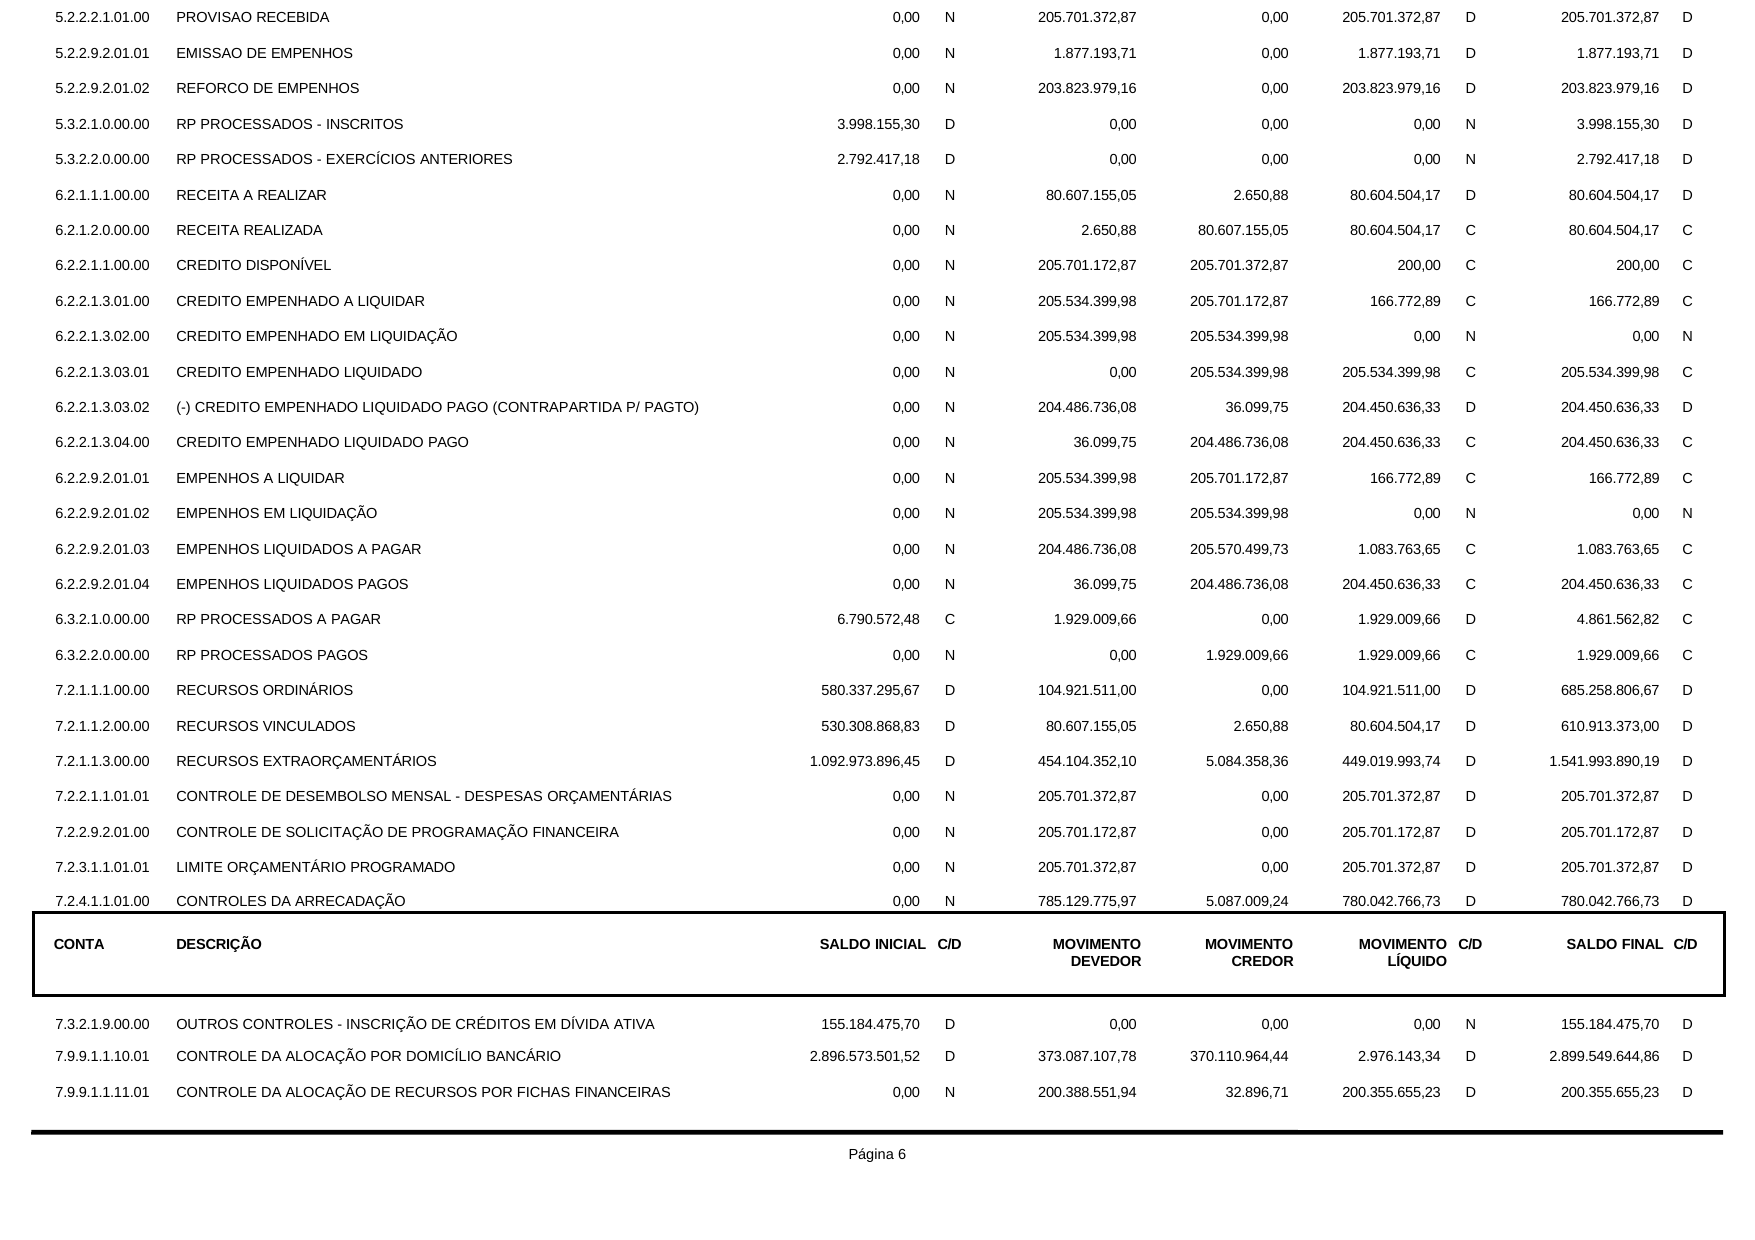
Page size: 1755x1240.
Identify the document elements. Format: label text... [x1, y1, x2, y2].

table_cell 203.823.979,16 [998, 71, 1163, 106]
table_cell D [1668, 815, 1725, 850]
table_cell N [930, 354, 997, 389]
table_cell 205.701.372,87 [1513, 0, 1668, 35]
table_cell 0,00 [752, 71, 930, 106]
table_cell 7.2.1.1.2.00.00 [33, 708, 163, 744]
table_cell 204.486.736,08 [998, 531, 1163, 567]
table_cell N [1451, 319, 1513, 354]
table_cell 204.450.636,33 [1513, 390, 1668, 425]
table_cell 1.541.993.890,19 [1513, 744, 1668, 779]
table_cell C [1451, 425, 1513, 460]
table_cell EMPENHOS A LIQUIDAR [163, 460, 752, 496]
table_cell 0,00 [752, 815, 930, 850]
table_cell 7.2.2.9.2.01.00 [33, 815, 163, 850]
table_cell 0,00 [1513, 319, 1668, 354]
table_cell 32.896,71 [1164, 1074, 1316, 1110]
table_cell CREDITO EMPENHADO EM LIQUIDAÇÃO [163, 319, 752, 354]
table_cell C [1451, 460, 1513, 496]
table_cell D [930, 142, 997, 177]
table_cell 5.087.009,24 [1164, 885, 1316, 911]
table_cell 5.3.2.1.0.00.00 [33, 106, 163, 142]
table_cell 205.701.372,87 [998, 779, 1163, 814]
table_cell 785.129.775,97 [998, 885, 1163, 911]
table_cell D [1451, 602, 1513, 637]
table_cell 7.2.2.1.1.01.01 [33, 779, 163, 814]
table_cell N [930, 815, 997, 850]
table_cell 1.929.009,66 [1513, 638, 1668, 673]
table_cell 205.701.372,87 [1513, 850, 1668, 885]
table_cell D [1451, 779, 1513, 814]
table_cell C [1451, 531, 1513, 567]
table_cell 0,00 [998, 997, 1163, 1039]
table_cell N [930, 283, 997, 319]
table_cell 5.2.2.9.2.01.02 [33, 71, 163, 106]
table_cell 449.019.993,74 [1316, 744, 1451, 779]
table_cell 166.772,89 [1513, 460, 1668, 496]
table_cell D [1451, 1074, 1513, 1110]
table_cell 0,00 [1316, 997, 1451, 1039]
table_cell D [1451, 850, 1513, 885]
table_cell 36.099,75 [998, 567, 1163, 602]
table_cell N [1451, 106, 1513, 142]
table_cell 0,00 [1164, 779, 1316, 814]
table_cell D [1451, 815, 1513, 850]
table_cell 205.534.399,98 [1164, 319, 1316, 354]
table_cell 80.604.504,17 [1316, 213, 1451, 248]
table_cell 0,00 [998, 638, 1163, 673]
table_cell C [1668, 354, 1725, 389]
table_cell 3.998.155,30 [752, 106, 930, 142]
table_cell 80.604.504,17 [1316, 177, 1451, 212]
table_cell 2.650,88 [998, 213, 1163, 248]
table_cell 0,00 [1164, 0, 1316, 35]
table_cell D [1668, 142, 1725, 177]
table_cell N [930, 390, 997, 425]
table_cell 6.2.2.1.3.04.00 [33, 425, 163, 460]
table_cell CONTROLES DA ARRECADAÇÃO [163, 885, 752, 911]
table_header DESCRIÇÃO [163, 914, 775, 993]
table_cell 1.877.193,71 [1513, 35, 1668, 71]
table_cell 205.701.372,87 [1316, 850, 1451, 885]
table_cell 5.084.358,36 [1164, 744, 1316, 779]
table_header C/D [1668, 914, 1723, 993]
table_cell 204.450.636,33 [1513, 567, 1668, 602]
table_cell D [1451, 885, 1513, 911]
table_cell 1.877.193,71 [1316, 35, 1451, 71]
table_cell 4.861.562,82 [1513, 602, 1668, 637]
table_cell 0,00 [1164, 815, 1316, 850]
table_cell 0,00 [752, 177, 930, 212]
table_cell 5.2.2.9.2.01.01 [33, 35, 163, 71]
table_cell RECURSOS EXTRAORÇAMENTÁRIOS [163, 744, 752, 779]
table_cell D [930, 673, 997, 708]
table_cell 7.2.4.1.1.01.00 [33, 885, 163, 911]
table_header MOVIMENTO CREDOR [1164, 914, 1316, 993]
table_cell C [1451, 283, 1513, 319]
table_cell D [1668, 0, 1725, 35]
table_cell 205.534.399,98 [998, 319, 1163, 354]
table_cell 780.042.766,73 [1513, 885, 1668, 911]
table_cell 6.2.1.2.0.00.00 [33, 213, 163, 248]
table_cell C [1451, 248, 1513, 283]
table_cell D [930, 1039, 997, 1074]
table_cell 0,00 [1164, 673, 1316, 708]
table_cell D [1668, 390, 1725, 425]
table_cell 373.087.107,78 [998, 1039, 1163, 1074]
table_cell LIMITE ORÇAMENTÁRIO PROGRAMADO [163, 850, 752, 885]
table_cell 1.083.763,65 [1513, 531, 1668, 567]
table_cell 204.450.636,33 [1513, 425, 1668, 460]
table_cell 0,00 [1316, 142, 1451, 177]
table_cell 200.388.551,94 [998, 1074, 1163, 1110]
table_cell 204.450.636,33 [1316, 425, 1451, 460]
table_cell REFORCO DE EMPENHOS [163, 71, 752, 106]
table_cell D [930, 106, 997, 142]
table_cell 204.450.636,33 [1316, 390, 1451, 425]
table_cell CONTROLE DA ALOCAÇÃO DE RECURSOS POR FICHAS FINANCEIRAS [163, 1074, 775, 1110]
table_cell 0,00 [752, 779, 930, 814]
table_cell EMISSAO DE EMPENHOS [163, 35, 752, 71]
table_cell RECEITA A REALIZAR [163, 177, 752, 212]
table_cell D [1668, 35, 1725, 71]
table_cell C [1668, 567, 1725, 602]
table_header MOVIMENTO DEVEDOR [998, 914, 1163, 993]
table_cell D [1668, 744, 1725, 779]
table_cell 6.2.2.1.3.03.01 [33, 354, 163, 389]
table_cell CREDITO EMPENHADO LIQUIDADO [163, 354, 752, 389]
table_header SALDO INICIAL [775, 914, 930, 993]
table_cell RECEITA REALIZADA [163, 213, 752, 248]
table_cell D [930, 708, 997, 744]
table_cell 203.823.979,16 [1513, 71, 1668, 106]
table_header CONTA [35, 914, 163, 993]
table_cell D [1668, 673, 1725, 708]
table_cell N [930, 460, 997, 496]
table_cell 0,00 [752, 850, 930, 885]
table_cell N [930, 0, 997, 35]
table_cell 0,00 [1513, 496, 1668, 531]
table_cell 205.701.372,87 [1513, 779, 1668, 814]
table_cell 7.2.1.1.1.00.00 [33, 673, 163, 708]
table_cell D [1451, 35, 1513, 71]
table_cell RECURSOS VINCULADOS [163, 708, 752, 744]
table_cell D [1451, 673, 1513, 708]
table_cell 2.792.417,18 [752, 142, 930, 177]
table_cell 1.877.193,71 [998, 35, 1163, 71]
table_cell CREDITO EMPENHADO LIQUIDADO PAGO [163, 425, 752, 460]
table_cell 205.701.172,87 [1164, 283, 1316, 319]
table_cell 2.792.417,18 [1513, 142, 1668, 177]
table_cell 530.308.868,83 [752, 708, 930, 744]
table_cell RP PROCESSADOS - EXERCÍCIOS ANTERIORES [163, 142, 752, 177]
table_cell N [930, 779, 997, 814]
table_cell 205.534.399,98 [998, 283, 1163, 319]
table_cell N [930, 1074, 997, 1110]
table_cell 80.607.155,05 [998, 177, 1163, 212]
table_cell N [930, 177, 997, 212]
table_cell 0,00 [752, 213, 930, 248]
table_cell 2.976.143,34 [1316, 1039, 1451, 1074]
table_cell 200,00 [1316, 248, 1451, 283]
table_cell D [1668, 177, 1725, 212]
table_cell 200,00 [1513, 248, 1668, 283]
table_cell 204.486.736,08 [1164, 425, 1316, 460]
table_header C/D [930, 914, 997, 993]
table_cell 7.9.9.1.1.11.01 [33, 1074, 163, 1110]
table_cell 204.486.736,08 [998, 390, 1163, 425]
table_cell C [1451, 638, 1513, 673]
table_cell D [1451, 744, 1513, 779]
table_header MOVIMENTO LÍQUIDO [1316, 914, 1451, 993]
table_cell 0,00 [1164, 850, 1316, 885]
table_header SALDO FINAL [1513, 914, 1668, 993]
table_cell D [1668, 106, 1725, 142]
table_cell 0,00 [1316, 319, 1451, 354]
table_cell 2.896.573.501,52 [775, 1039, 930, 1074]
table_cell N [930, 248, 997, 283]
table_cell 205.534.399,98 [1513, 354, 1668, 389]
table_cell 6.2.2.1.3.03.02 [33, 390, 163, 425]
table_cell D [1668, 1039, 1725, 1074]
table_cell 205.701.372,87 [1316, 779, 1451, 814]
table_cell 0,00 [752, 425, 930, 460]
table_cell 6.3.2.2.0.00.00 [33, 638, 163, 673]
table_cell 166.772,89 [1513, 283, 1668, 319]
table_cell 0,00 [998, 354, 1163, 389]
table_cell C [1668, 602, 1725, 637]
table_cell D [1668, 71, 1725, 106]
table_cell 104.921.511,00 [1316, 673, 1451, 708]
table_cell C [1668, 248, 1725, 283]
table_cell N [930, 425, 997, 460]
table_cell 80.604.504,17 [1513, 177, 1668, 212]
table_cell 0,00 [775, 1074, 930, 1110]
table_cell 6.3.2.1.0.00.00 [33, 602, 163, 637]
table_cell 0,00 [1316, 106, 1451, 142]
table_cell 6.2.2.9.2.01.01 [33, 460, 163, 496]
table_cell 0,00 [752, 354, 930, 389]
table_cell OUTROS CONTROLES - INSCRIÇÃO DE CRÉDITOS EM DÍVIDA ATIVA [163, 997, 775, 1039]
table_cell N [930, 496, 997, 531]
table_cell 6.790.572,48 [752, 602, 930, 637]
table_cell 6.2.2.9.2.01.04 [33, 567, 163, 602]
table_cell N [930, 567, 997, 602]
table_cell 6.2.2.9.2.01.02 [33, 496, 163, 531]
table_cell 780.042.766,73 [1316, 885, 1451, 911]
table_cell 2.650,88 [1164, 177, 1316, 212]
table_cell C [1668, 638, 1725, 673]
table_cell D [930, 997, 997, 1039]
table_cell 1.083.763,65 [1316, 531, 1451, 567]
table_cell 0,00 [752, 319, 930, 354]
table_cell 205.701.372,87 [998, 850, 1163, 885]
table_cell 80.604.504,17 [1513, 213, 1668, 248]
table_cell C [1668, 213, 1725, 248]
table_cell N [930, 531, 997, 567]
table_cell D [1668, 997, 1725, 1039]
table_cell 0,00 [752, 567, 930, 602]
table_cell D [1451, 71, 1513, 106]
table_cell 204.450.636,33 [1316, 567, 1451, 602]
table_cell C [1451, 354, 1513, 389]
table_cell N [930, 885, 997, 911]
table_cell N [930, 213, 997, 248]
table_cell 0,00 [1316, 496, 1451, 531]
table_cell 0,00 [752, 283, 930, 319]
table_cell 7.2.3.1.1.01.01 [33, 850, 163, 885]
table_cell 80.607.155,05 [998, 708, 1163, 744]
table_cell 205.570.499,73 [1164, 531, 1316, 567]
table_cell C [1451, 213, 1513, 248]
table_cell 2.899.549.644,86 [1513, 1039, 1668, 1074]
table_cell 80.604.504,17 [1316, 708, 1451, 744]
table_cell 3.998.155,30 [1513, 106, 1668, 142]
table_cell EMPENHOS LIQUIDADOS A PAGAR [163, 531, 752, 567]
table_cell 205.701.172,87 [998, 815, 1163, 850]
table_cell 155.184.475,70 [1513, 997, 1668, 1039]
table_cell 205.534.399,98 [1316, 354, 1451, 389]
table_cell N [930, 35, 997, 71]
table_cell 0,00 [752, 460, 930, 496]
table_cell 0,00 [752, 390, 930, 425]
table_cell 0,00 [752, 638, 930, 673]
table_cell 454.104.352,10 [998, 744, 1163, 779]
table_cell C [930, 602, 997, 637]
table_cell D [1668, 708, 1725, 744]
table_cell 580.337.295,67 [752, 673, 930, 708]
table_cell 0,00 [752, 35, 930, 71]
table_cell D [1451, 1039, 1513, 1074]
table_cell 205.701.372,87 [998, 0, 1163, 35]
table_cell 0,00 [998, 106, 1163, 142]
table_cell D [1668, 1074, 1725, 1110]
table_cell 2.650,88 [1164, 708, 1316, 744]
table_cell 205.534.399,98 [998, 460, 1163, 496]
table_cell EMPENHOS EM LIQUIDAÇÃO [163, 496, 752, 531]
table_cell (-) CREDITO EMPENHADO LIQUIDADO PAGO (CONTRAPARTIDA P/ PAGTO) [163, 390, 752, 425]
table_cell 1.929.009,66 [998, 602, 1163, 637]
table_cell 155.184.475,70 [775, 997, 930, 1039]
table_cell CONTROLE DE DESEMBOLSO MENSAL - DESPESAS ORÇAMENTÁRIAS [163, 779, 752, 814]
table_cell RECURSOS ORDINÁRIOS [163, 673, 752, 708]
table_cell 0,00 [752, 248, 930, 283]
table_cell D [930, 744, 997, 779]
table_cell C [1451, 567, 1513, 602]
table_cell 205.701.172,87 [1164, 460, 1316, 496]
table_cell CONTROLE DA ALOCAÇÃO POR DOMICÍLIO BANCÁRIO [163, 1039, 775, 1074]
table_cell 200.355.655,23 [1513, 1074, 1668, 1110]
table_cell 205.534.399,98 [1164, 496, 1316, 531]
table_cell 0,00 [1164, 142, 1316, 177]
table_cell 0,00 [752, 496, 930, 531]
table_cell RP PROCESSADOS PAGOS [163, 638, 752, 673]
table_cell CREDITO EMPENHADO A LIQUIDAR [163, 283, 752, 319]
table_cell N [1451, 142, 1513, 177]
table_cell RP PROCESSADOS - INSCRITOS [163, 106, 752, 142]
table_cell 205.701.172,87 [1316, 815, 1451, 850]
table_cell N [1451, 997, 1513, 1039]
table_cell 0,00 [998, 142, 1163, 177]
table_cell D [1451, 390, 1513, 425]
table_cell 205.701.372,87 [1164, 248, 1316, 283]
table_cell PROVISAO RECEBIDA [163, 0, 752, 35]
table_cell 7.3.2.1.9.00.00 [33, 997, 163, 1039]
table_cell 370.110.964,44 [1164, 1039, 1316, 1074]
table_cell CREDITO DISPONÍVEL [163, 248, 752, 283]
table_cell C [1668, 531, 1725, 567]
table_cell 1.929.009,66 [1164, 638, 1316, 673]
table_cell 36.099,75 [998, 425, 1163, 460]
table_cell 610.913.373,00 [1513, 708, 1668, 744]
table_cell 0,00 [752, 885, 930, 911]
table_cell D [1668, 779, 1725, 814]
table_cell N [1451, 496, 1513, 531]
table_cell D [1451, 708, 1513, 744]
table_cell 6.2.2.1.1.00.00 [33, 248, 163, 283]
table_cell C [1668, 425, 1725, 460]
table_cell 166.772,89 [1316, 283, 1451, 319]
table_cell 1.929.009,66 [1316, 638, 1451, 673]
table_cell N [930, 850, 997, 885]
table_cell 7.2.1.1.3.00.00 [33, 744, 163, 779]
table_cell 104.921.511,00 [998, 673, 1163, 708]
table_cell C [1668, 283, 1725, 319]
table_cell EMPENHOS LIQUIDADOS PAGOS [163, 567, 752, 602]
table_cell D [1668, 885, 1725, 911]
table_cell CONTROLE DE SOLICITAÇÃO DE PROGRAMAÇÃO FINANCEIRA [163, 815, 752, 850]
table_cell 685.258.806,67 [1513, 673, 1668, 708]
table_cell 1.092.973.896,45 [752, 744, 930, 779]
table_cell 0,00 [1164, 35, 1316, 71]
table_cell N [930, 319, 997, 354]
table_cell 0,00 [1164, 602, 1316, 637]
table_cell 6.2.2.1.3.01.00 [33, 283, 163, 319]
table_cell 203.823.979,16 [1316, 71, 1451, 106]
table_cell 6.2.2.1.3.02.00 [33, 319, 163, 354]
table_cell N [930, 638, 997, 673]
table_cell 0,00 [1164, 997, 1316, 1039]
table_cell N [1668, 319, 1725, 354]
table_cell 1.929.009,66 [1316, 602, 1451, 637]
table_cell 205.701.172,87 [998, 248, 1163, 283]
table_header C/D [1451, 914, 1513, 993]
table_cell 0,00 [752, 531, 930, 567]
table_cell D [1451, 0, 1513, 35]
table_cell 36.099,75 [1164, 390, 1316, 425]
table_cell 205.701.372,87 [1316, 0, 1451, 35]
table_cell N [1668, 496, 1725, 531]
table_cell 200.355.655,23 [1316, 1074, 1451, 1110]
table_cell C [1668, 460, 1725, 496]
table_cell 6.2.1.1.1.00.00 [33, 177, 163, 212]
table_cell 166.772,89 [1316, 460, 1451, 496]
table_cell 0,00 [752, 0, 930, 35]
table_cell 5.2.2.2.1.01.00 [33, 0, 163, 35]
table_cell 80.607.155,05 [1164, 213, 1316, 248]
table_cell 204.486.736,08 [1164, 567, 1316, 602]
table_cell D [1451, 177, 1513, 212]
table_cell RP PROCESSADOS A PAGAR [163, 602, 752, 637]
table_cell 6.2.2.9.2.01.03 [33, 531, 163, 567]
table_cell 7.9.9.1.1.10.01 [33, 1039, 163, 1074]
table_cell 0,00 [1164, 71, 1316, 106]
table_cell 205.534.399,98 [998, 496, 1163, 531]
table_cell 205.701.172,87 [1513, 815, 1668, 850]
table_cell 205.534.399,98 [1164, 354, 1316, 389]
table_cell D [1668, 850, 1725, 885]
table_cell 0,00 [1164, 106, 1316, 142]
table_cell N [930, 71, 997, 106]
table_cell 5.3.2.2.0.00.00 [33, 142, 163, 177]
